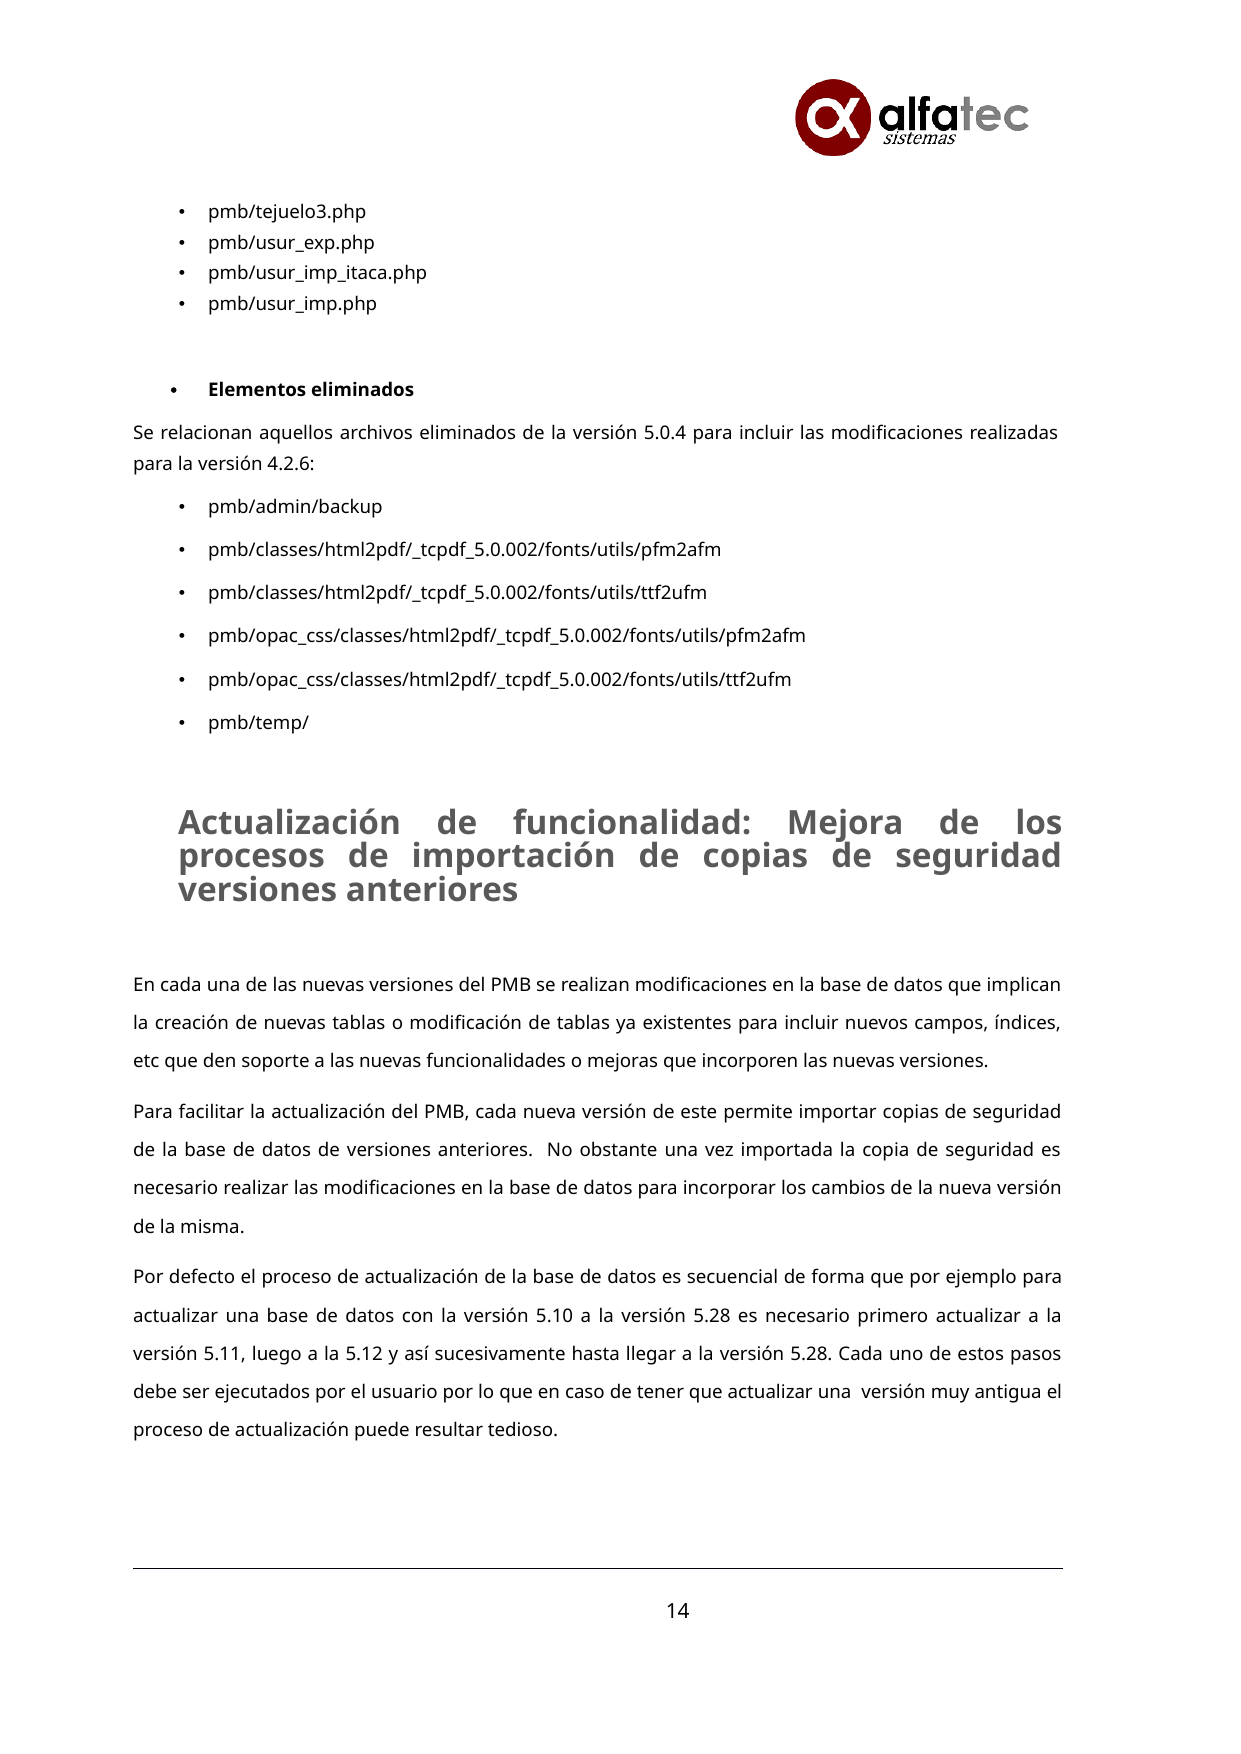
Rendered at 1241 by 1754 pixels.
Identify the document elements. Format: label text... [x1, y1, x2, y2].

text En cada una de las nuevas versiones del PMB se realizan modificaciones en la base de datos que implican la creación de nuevas tablas o modificación de tablas ya existentes para incluir nuevos campos, índices, etc que den soporte a las nuevas funcionalidades o mejoras que incorporen las nuevas versiones. [133, 971, 1063, 1073]
list pmb/usur_imp_itaca.php [178, 260, 1059, 285]
subtitle Actualización de funcionalidad: Mejora de los procesos de importación de copias de seguridad versiones anteriores [133, 808, 1063, 908]
text Por defecto el proceso de actualización de la base de datos es secuencial de forma que por ejemplo para actualizar una base de datos con la versión 5.10 a la versión 5.28 es necesario primero actualizar a la versión 5.11, luego a la 5.12 y así sucesivamente hasta llegar a la versión 5.28. Cada uno de estos pasos debe ser ejecutados por el usuario por lo que en caso de tener que actualizar una versión muy antigua el proceso de actualización puede resultar tedioso. [133, 1264, 1063, 1442]
list Elementos eliminados [170, 377, 1063, 402]
list pmb/usur_exp.php [178, 229, 1059, 254]
list pmb/admin/backup [178, 493, 1059, 519]
list pmb/classes/html2pdf/_tcpdf_5.0.002/fonts/utils/pfm2afm [178, 537, 1059, 562]
picture [795, 79, 1031, 156]
list pmb/usur_imp.php [178, 290, 1059, 316]
list pmb/opac_css/classes/html2pdf/_tcpdf_5.0.002/fonts/utils/ttf2ufm [178, 666, 1059, 691]
text Para facilitar la actualización del PMB, cada nueva versión de este permite importar copias de seguridad de la base de datos de versiones anteriores. No obstante una vez importada la copia de seguridad es necesario realizar las modificaciones en la base de datos para incorporar los cambios de la nueva versión de la misma. [133, 1098, 1063, 1238]
list pmb/temp/ [178, 709, 1059, 734]
list pmb/classes/html2pdf/_tcpdf_5.0.002/fonts/utils/ttf2ufm [178, 580, 1059, 605]
list pmb/opac_css/classes/html2pdf/_tcpdf_5.0.002/fonts/utils/pfm2afm [178, 623, 1059, 648]
list pmb/tejuelo3.php [178, 198, 1059, 224]
text Se relacionan aquellos archivos eliminados de la versión 5.0.4 para incluir las modificaciones realizadas para la versión 4.2.6: [133, 420, 1059, 476]
